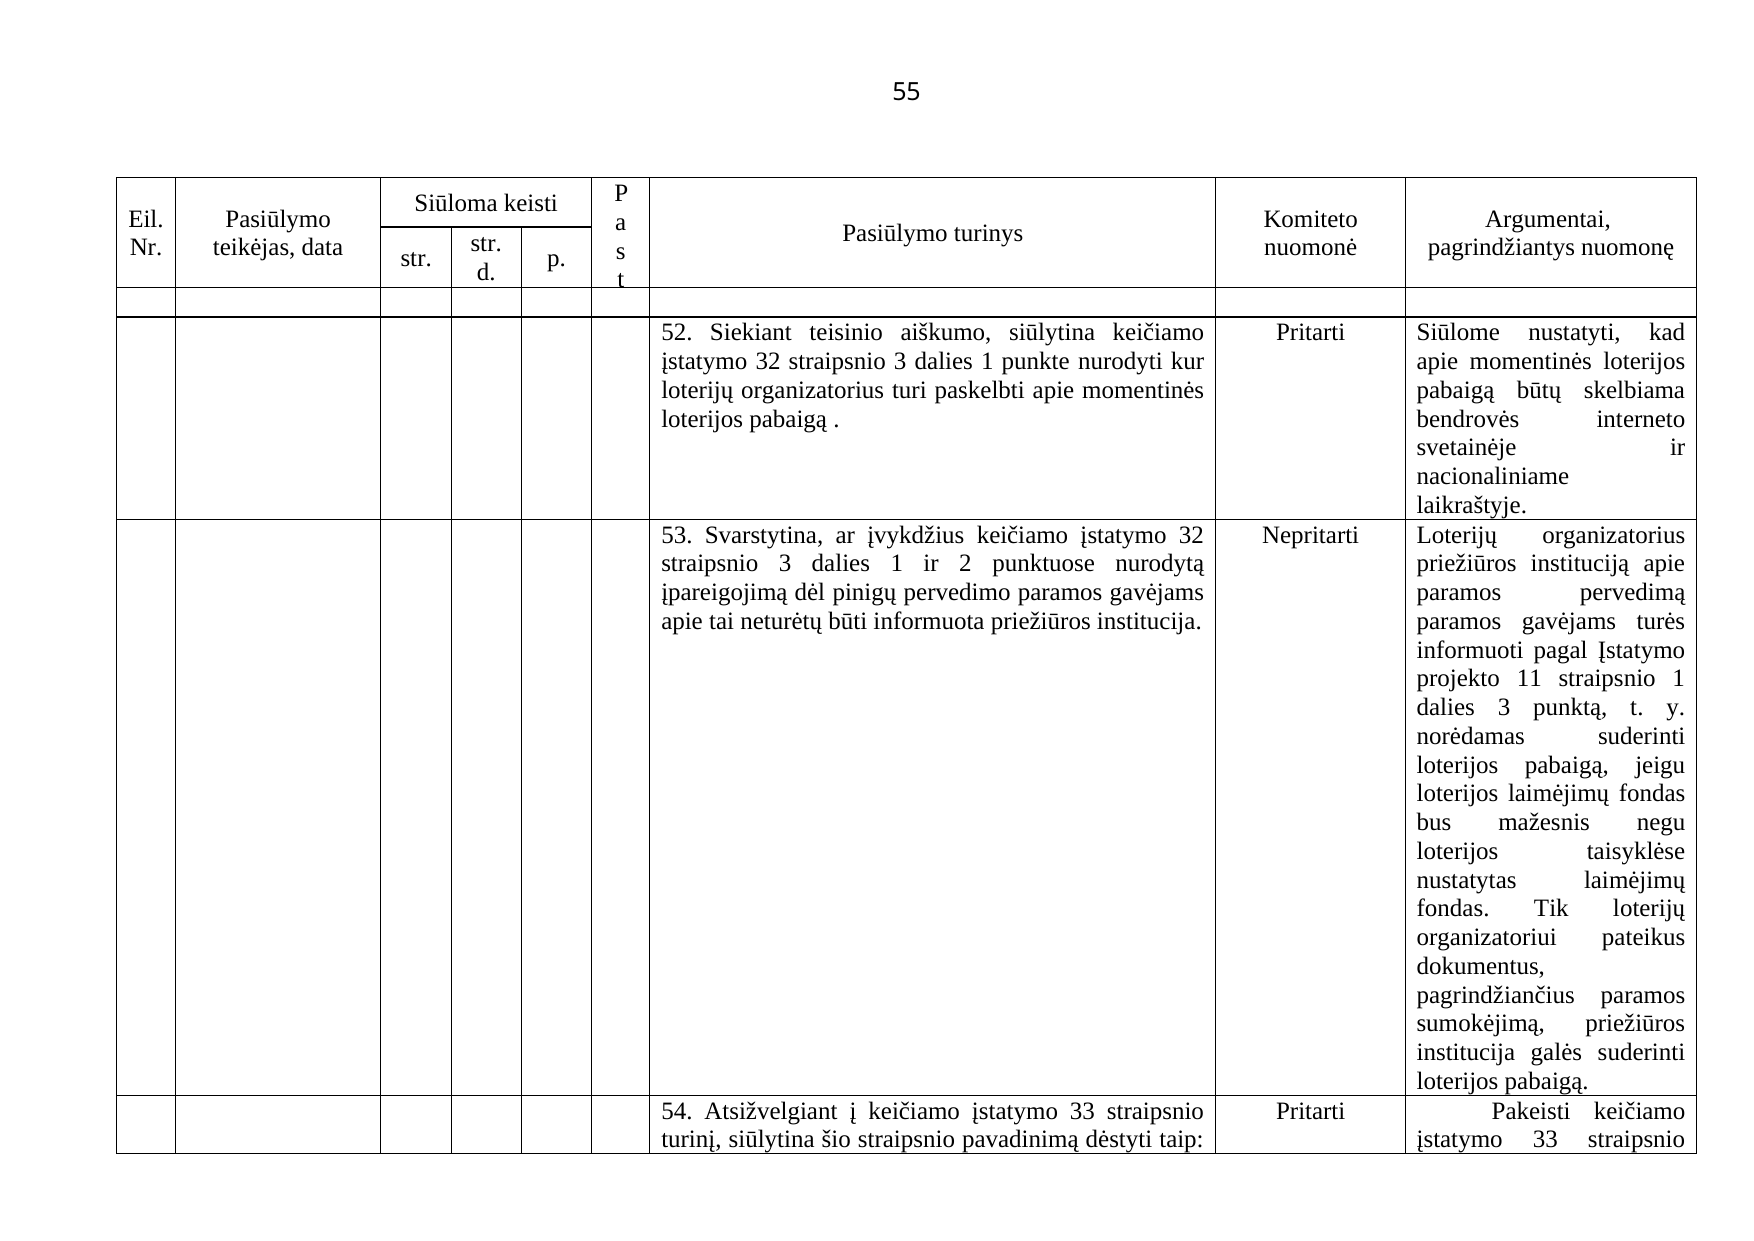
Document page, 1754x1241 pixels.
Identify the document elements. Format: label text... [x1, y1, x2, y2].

table_cell [1216, 288, 1405, 316]
table_cell [452, 288, 521, 316]
table_cell [176, 520, 380, 1095]
table_header Pastabos [592, 178, 649, 287]
table_cell [176, 318, 380, 519]
table_cell Loterijų organizatorius priežiūros instituciją apie paramos pervedimą paramos gavėjams turės informuoti pagal Įstatymo projekto 11 straipsnio 1 dalies 3 punktą, t. y. norėdamas suderinti loterijos pabaigą, jeigu loterijos laimėjimų fondas bus mažesnis negu loterijos taisyklėse nustatytas laimėjimų fondas. Tik loterijų organizatoriui pateikus dokumentus, pagrindžiančius paramos sumokėjimą, priežiūros institucija galės suderinti loterijos pabaigą. [1406, 520, 1696, 1095]
table_cell [117, 318, 175, 519]
table_cell 52. Siekiant teisinio aiškumo, siūlytina keičiamo įstatymo 32 straipsnio 3 dalies 1 punkte nurodyti kur loterijų organizatorius turi paskelbti apie momentinės loterijos pabaigą . [650, 318, 1215, 519]
table_cell [650, 288, 1215, 316]
table_cell [592, 520, 649, 1095]
table_cell [117, 520, 175, 1095]
table_cell p. [522, 228, 591, 287]
table_cell [381, 288, 451, 316]
table_cell [381, 1096, 451, 1153]
table_cell str. [381, 228, 451, 287]
table_cell [592, 1096, 649, 1153]
table_cell [522, 1096, 591, 1153]
table_header Eil. Nr. [117, 178, 175, 287]
table_cell [592, 288, 649, 316]
table_header Siūloma keisti [381, 178, 591, 226]
table_cell [522, 520, 591, 1095]
table_cell 53. Svarstytina, ar įvykdžius keičiamo įstatymo 32 straipsnio 3 dalies 1 ir 2 punktuose nurodytą įpareigojimą dėl pinigų pervedimo paramos gavėjams apie tai neturėtų būti informuota priežiūros institucija. [650, 520, 1215, 1095]
table_cell [1406, 288, 1696, 316]
table_cell 54. Atsižvelgiant į keičiamo įstatymo 33 straipsnio turinį, siūlytina šio straipsnio pavadinimą dėstyti taip: [650, 1096, 1215, 1153]
table_cell [117, 288, 175, 316]
table_cell [522, 318, 591, 519]
table_cell str. d. [452, 228, 521, 287]
table_cell Pritarti [1216, 318, 1405, 519]
table_header Pasiūlymo teikėjas, data [176, 178, 380, 287]
table_cell Nepritarti [1216, 520, 1405, 1095]
table_cell Pritarti [1216, 1096, 1405, 1153]
table_cell [381, 318, 451, 519]
table_header Pasiūlymo turinys [650, 178, 1215, 287]
table_cell [176, 1096, 380, 1153]
table_cell [176, 288, 380, 316]
table_header Argumentai, pagrindžiantys nuomonę [1406, 178, 1696, 287]
table_cell [452, 1096, 521, 1153]
table_cell [381, 520, 451, 1095]
table_cell [522, 288, 591, 316]
table_cell [117, 1096, 175, 1153]
table_cell [452, 318, 521, 519]
table_header Komiteto nuomonė [1216, 178, 1405, 287]
table_cell Pakeisti keičiamo įstatymo 33 straipsnio [1406, 1096, 1696, 1153]
table_cell [452, 520, 521, 1095]
table_cell [592, 318, 649, 519]
table_cell Siūlome nustatyti, kad apie momentinės loterijos pabaigą būtų skelbiama bendrovės interneto svetainėje ir nacionaliniame laikraštyje. [1406, 318, 1696, 519]
